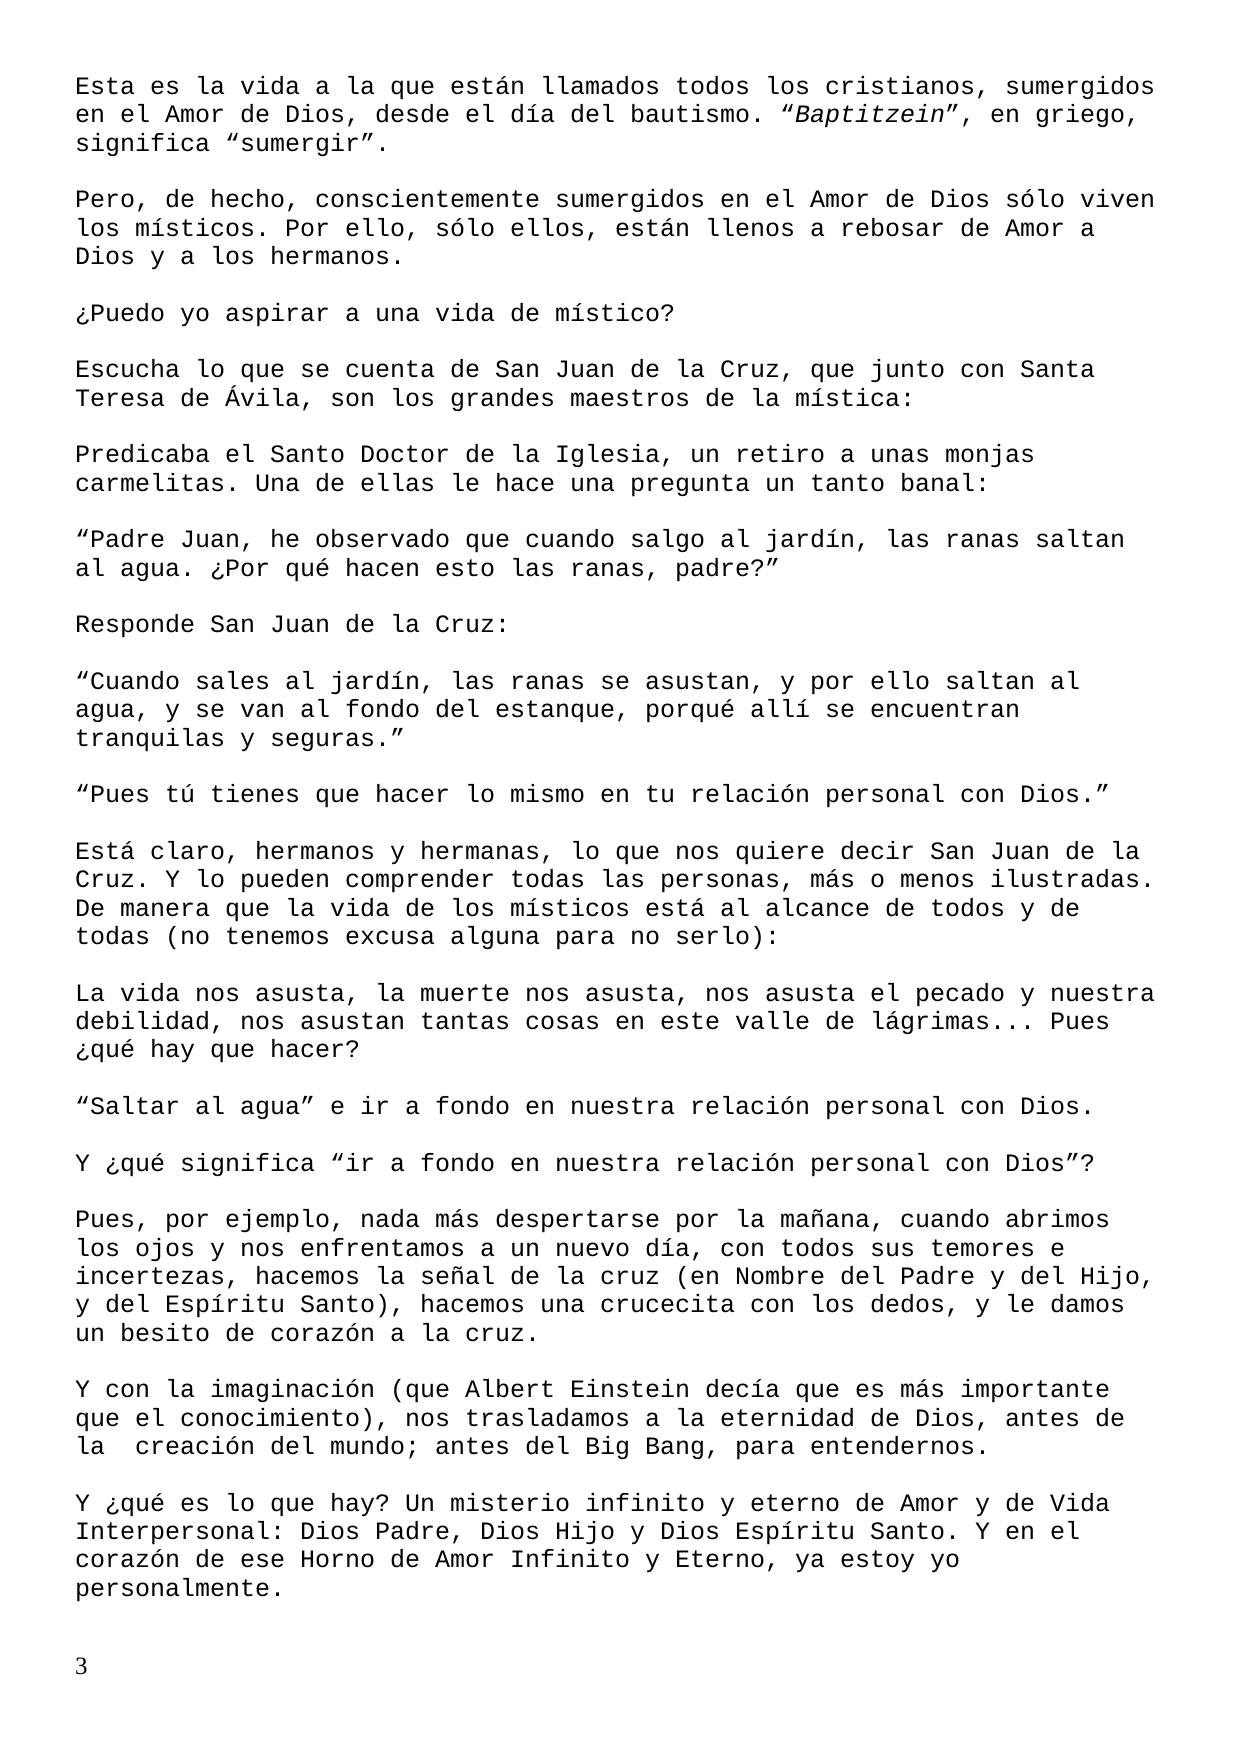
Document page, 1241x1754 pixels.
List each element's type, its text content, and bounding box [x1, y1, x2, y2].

text Escucha lo que se cuenta de San Juan de la Cruz, que junto con Santa Teresa de Ávila, son los grandes maestros de la mística: [75, 357, 1165, 414]
text Y ¿qué significa “ir a fondo en nuestra relación personal con Dios”? [75, 1150, 1165, 1179]
text “Cuando sales al jardín, las ranas se asustan, y por ello saltan al agua, y se van al fondo del estanque, porqué allí se encuentran tranquilas y seguras.” [75, 669, 1165, 754]
text “Saltar al agua” e ir a fondo en nuestra relación personal con Dios. [75, 1094, 1165, 1122]
text Responde San Juan de la Cruz: [75, 612, 1165, 640]
text Pero, de hecho, conscientemente sumergidos en el Amor de Dios sólo viven los místicos. Por ello, sólo ellos, están llenos a rebosar de Amor a Dios y a los hermanos. [75, 187, 1165, 272]
text Está claro, hermanos y hermanas, lo que nos quiere decir San Juan de la Cruz. Y lo pueden comprender todas las personas, más o menos ilustradas. De manera que la vida de los místicos está al alcance de todos y de todas (no tenemos excusa alguna para no serlo): [75, 839, 1165, 952]
text La vida nos asusta, la muerte nos asusta, nos asusta el pecado y nuestra debilidad, nos asustan tantas cosas en este valle de lágrimas... Pues ¿qué hay que hacer? [75, 980, 1165, 1065]
text Pues, por ejemplo, nada más despertarse por la mañana, cuando abrimos los ojos y nos enfrentamos a un nuevo día, con todos sus temores e incertezas, hacemos la señal de la cruz (en Nombre del Padre y del Hijo, y del Espíritu Santo), hacemos una crucecita con los dedos, y le damos un besito de corazón a la cruz. [75, 1207, 1165, 1349]
text Y con la imaginación (que Albert Einstein decía que es más importante que el conocimiento), nos trasladamos a la eternidad de Dios, antes de la creación del mundo; antes del Big Bang, para entendernos. [75, 1377, 1165, 1462]
text Predicaba el Santo Doctor de la Iglesia, un retiro a unas monjas carmelitas. Una de ellas le hace una pregunta un tanto banal: [75, 442, 1165, 499]
text “Padre Juan, he observado que cuando salgo al jardín, las ranas saltan al agua. ¿Por qué hacen esto las ranas, padre?” [75, 527, 1165, 584]
text Esta es la vida a la que están llamados todos los cristianos, sumergidos en el Amor de Dios, desde el día del bautismo. “Baptitzein”, en griego, significa “sumergir”. [75, 74, 1165, 159]
text “Pues tú tienes que hacer lo mismo en tu relación personal con Dios.” [75, 782, 1165, 810]
text Y ¿qué es lo que hay? Un misterio infinito y eterno de Amor y de Vida Interpersonal: Dios Padre, Dios Hijo y Dios Espíritu Santo. Y en el corazón de ese Horno de Amor Infinito y Eterno, ya estoy yo personalmente. [75, 1490, 1165, 1604]
text ¿Puedo yo aspirar a una vida de místico? [75, 300, 1165, 329]
